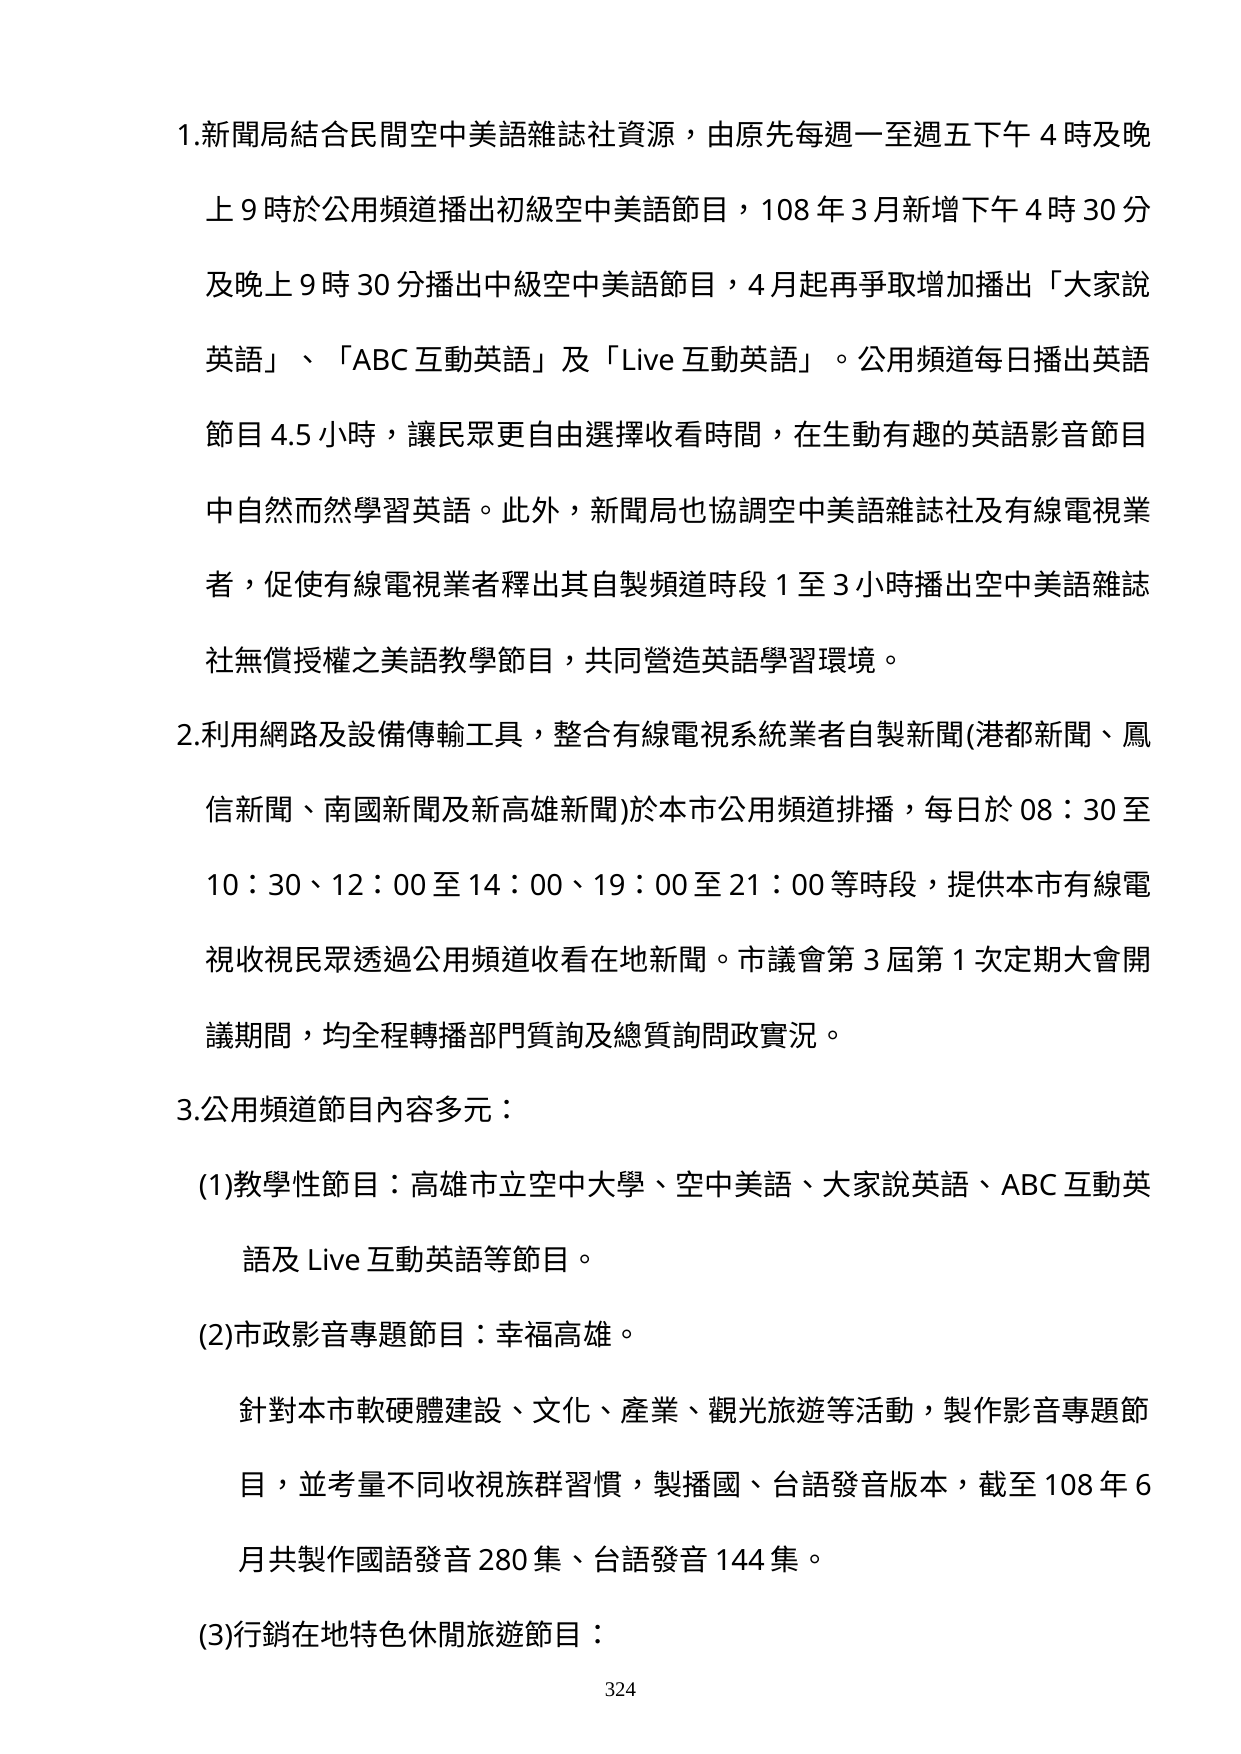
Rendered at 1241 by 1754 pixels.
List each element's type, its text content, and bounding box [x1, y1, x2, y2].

text (1)教學性節目：高雄市立空中大學、空中美語、大家說英語、ABC互動英語及Live互動英語等節目。 [199, 1139, 1152, 1289]
text 3.公用頻道節目內容多元： [176, 1064, 1152, 1139]
text (3)行銷在地特色休閒旅遊節目： [199, 1589, 1152, 1664]
text 針對本市軟硬體建設、文化、產業、觀光旅遊等活動，製作影音專題節目，並考量不同收視族群習慣，製播國、台語發音版本，截至108年6月共製作國語發音280集、台語發音144集。 [239, 1364, 1152, 1589]
text 2.利用網路及設備傳輸工具，整合有線電視系統業者自製新聞(港都新聞、鳳信新聞、南國新聞及新高雄新聞)於本市公用頻道排播，每日於08：30至10：30、12：00至14：00、19：00至21：00等時段，提供本市有線電視收視民眾透過公用頻道收看在地新聞。市議會第3屆第1次定期大會開議期間，均全程轉播部門質詢及總質詢問政實況。 [176, 689, 1152, 1064]
text (2)市政影音專題節目：幸福高雄。 [199, 1289, 1152, 1364]
text 1.新聞局結合民間空中美語雜誌社資源，由原先每週一至週五下午4時及晚上9時於公用頻道播出初級空中美語節目，108年3月新增下午4時30分及晚上9時30分播出中級空中美語節目，4月起再爭取增加播出「大家說英語」、「ABC互動英語」及「Live互動英語」。公用頻道每日播出英語節目4.5小時，讓民眾更自由選擇收看時間，在生動有趣的英語影音節目中自然而然學習英語。此外，新聞局也協調空中美語雜誌社及有線電視業者，促使有線電視業者釋出其自製頻道時段1至3小時播出空中美語雜誌社無償授權之美語教學節目，共同營造英語學習環境。 [176, 89, 1152, 689]
